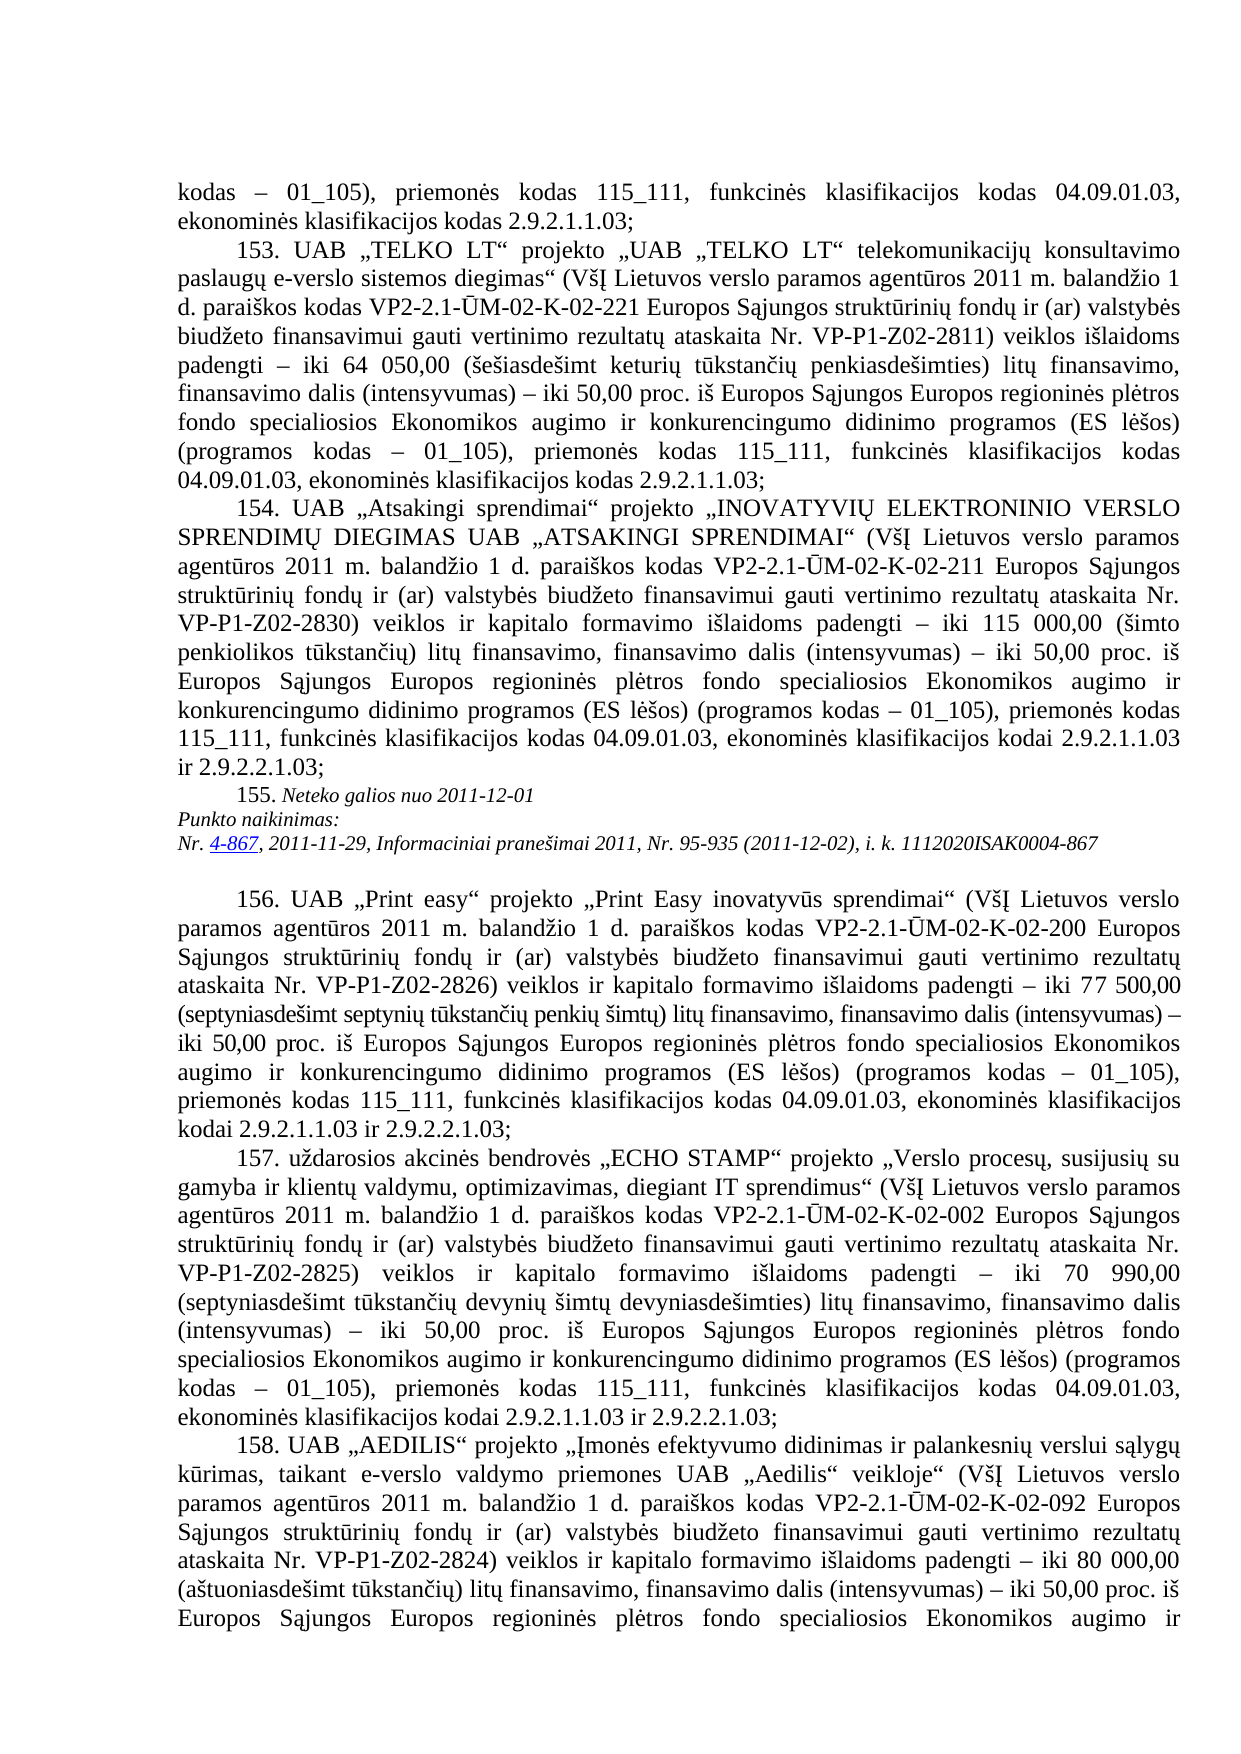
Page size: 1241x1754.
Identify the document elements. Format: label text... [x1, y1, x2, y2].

text 153. UAB „TELKO LT“ projekto „UAB „TELKO LT“ telekomunikacijų konsultavimo paslaugų e-verslo sistemos diegimas“ (VšĮ Lietuvos verslo paramos agentūros 2011 m. balandžio 1 d. paraiškos kodas VP2-2.1-ŪM-02-K-02-221 Europos Sąjungos struktūrinių fondų ir (ar) valstybės biudžeto finansavimui gauti vertinimo rezultatų ataskaita Nr. VP-P1-Z02-2811) veiklos išlaidoms padengti – iki 64 050,00 (šešiasdešimt keturių tūkstančių penkiasdešimties) litų finansavimo, finansavimo dalis (intensyvumas) – iki 50,00 proc. iš Europos Sąjungos Europos regioninės plėtros fondo specialiosios Ekonomikos augimo ir konkurencingumo didinimo programos (ES lėšos) (programos kodas – 01_105), priemonės kodas 115_111, funkcinės klasifikacijos kodas 04.09.01.03, ekonominės klasifikacijos kodas 2.9.2.1.1.03; [177, 235, 1181, 493]
text 154. UAB „Atsakingi sprendimai“ projekto „INOVATYVIŲ ELEKTRONINIO VERSLO SPRENDIMŲ DIEGIMAS UAB „ATSAKINGI SPRENDIMAI“ (VšĮ Lietuvos verslo paramos agentūros 2011 m. balandžio 1 d. paraiškos kodas VP2-2.1-ŪM-02-K-02-211 Europos Sąjungos struktūrinių fondų ir (ar) valstybės biudžeto finansavimui gauti vertinimo rezultatų ataskaita Nr. VP-P1-Z02-2830) veiklos ir kapitalo formavimo išlaidoms padengti – iki 115 000,00 (šimto penkiolikos tūkstančių) litų finansavimo, finansavimo dalis (intensyvumas) – iki 50,00 proc. iš Europos Sąjungos Europos regioninės plėtros fondo specialiosios Ekonomikos augimo ir konkurencingumo didinimo programos (ES lėšos) (programos kodas – 01_105), priemonės kodas 115_111, funkcinės klasifikacijos kodas 04.09.01.03, ekonominės klasifikacijos kodai 2.9.2.1.1.03 ir 2.9.2.2.1.03; [177, 493, 1181, 781]
text 155. Neteko galios nuo 2011-12-01 [177, 781, 1181, 807]
text Nr. 4-867, 2011-11-29, Informaciniai pranešimai 2011, Nr. 95-935 (2011-12-02), i. k. 1112020ISAK0004-867 [177, 831, 1181, 855]
text Punkto naikinimas: [177, 807, 1181, 831]
text 156. UAB „Print easy“ projekto „Print Easy inovatyvūs sprendimai“ (VšĮ Lietuvos verslo paramos agentūros 2011 m. balandžio 1 d. paraiškos kodas VP2-2.1-ŪM-02-K-02-200 Europos Sąjungos struktūrinių fondų ir (ar) valstybės biudžeto finansavimui gauti vertinimo rezultatų ataskaita Nr. VP-P1-Z02-2826) veiklos ir kapitalo formavimo išlaidoms padengti – iki 77 500,00 (septyniasdešimt septynių tūkstančių penkių šimtų) litų finansavimo, finansavimo dalis (intensyvumas) – iki 50,00 proc. iš Europos Sąjungos Europos regioninės plėtros fondo specialiosios Ekonomikos augimo ir konkurencingumo didinimo programos (ES lėšos) (programos kodas – 01_105), priemonės kodas 115_111, funkcinės klasifikacijos kodas 04.09.01.03, ekonominės klasifikacijos kodai 2.9.2.1.1.03 ir 2.9.2.2.1.03; [177, 884, 1181, 1143]
text 158. UAB „AEDILIS“ projekto „Įmonės efektyvumo didinimas ir palankesnių verslui sąlygų kūrimas, taikant e-verslo valdymo priemones UAB „Aedilis“ veikloje“ (VšĮ Lietuvos verslo paramos agentūros 2011 m. balandžio 1 d. paraiškos kodas VP2-2.1-ŪM-02-K-02-092 Europos Sąjungos struktūrinių fondų ir (ar) valstybės biudžeto finansavimui gauti vertinimo rezultatų ataskaita Nr. VP-P1-Z02-2824) veiklos ir kapitalo formavimo išlaidoms padengti – iki 80 000,00 (aštuoniasdešimt tūkstančių) litų finansavimo, finansavimo dalis (intensyvumas) – iki 50,00 proc. iš Europos Sąjungos Europos regioninės plėtros fondo specialiosios Ekonomikos augimo ir [177, 1430, 1181, 1632]
text 157. uždarosios akcinės bendrovės „ECHO STAMP“ projekto „Verslo procesų, susijusių su gamyba ir klientų valdymu, optimizavimas, diegiant IT sprendimus“ (VšĮ Lietuvos verslo paramos agentūros 2011 m. balandžio 1 d. paraiškos kodas VP2-2.1-ŪM-02-K-02-002 Europos Sąjungos struktūrinių fondų ir (ar) valstybės biudžeto finansavimui gauti vertinimo rezultatų ataskaita Nr. VP-P1-Z02-2825) veiklos ir kapitalo formavimo išlaidoms padengti – iki 70 990,00 (septyniasdešimt tūkstančių devynių šimtų devyniasdešimties) litų finansavimo, finansavimo dalis (intensyvumas) – iki 50,00 proc. iš Europos Sąjungos Europos regioninės plėtros fondo specialiosios Ekonomikos augimo ir konkurencingumo didinimo programos (ES lėšos) (programos kodas – 01_105), priemonės kodas 115_111, funkcinės klasifikacijos kodas 04.09.01.03, ekonominės klasifikacijos kodai 2.9.2.1.1.03 ir 2.9.2.2.1.03; [177, 1143, 1181, 1430]
text kodas – 01_105), priemonės kodas 115_111, funkcinės klasifikacijos kodas 04.09.01.03, ekonominės klasifikacijos kodas 2.9.2.1.1.03; [177, 177, 1181, 235]
